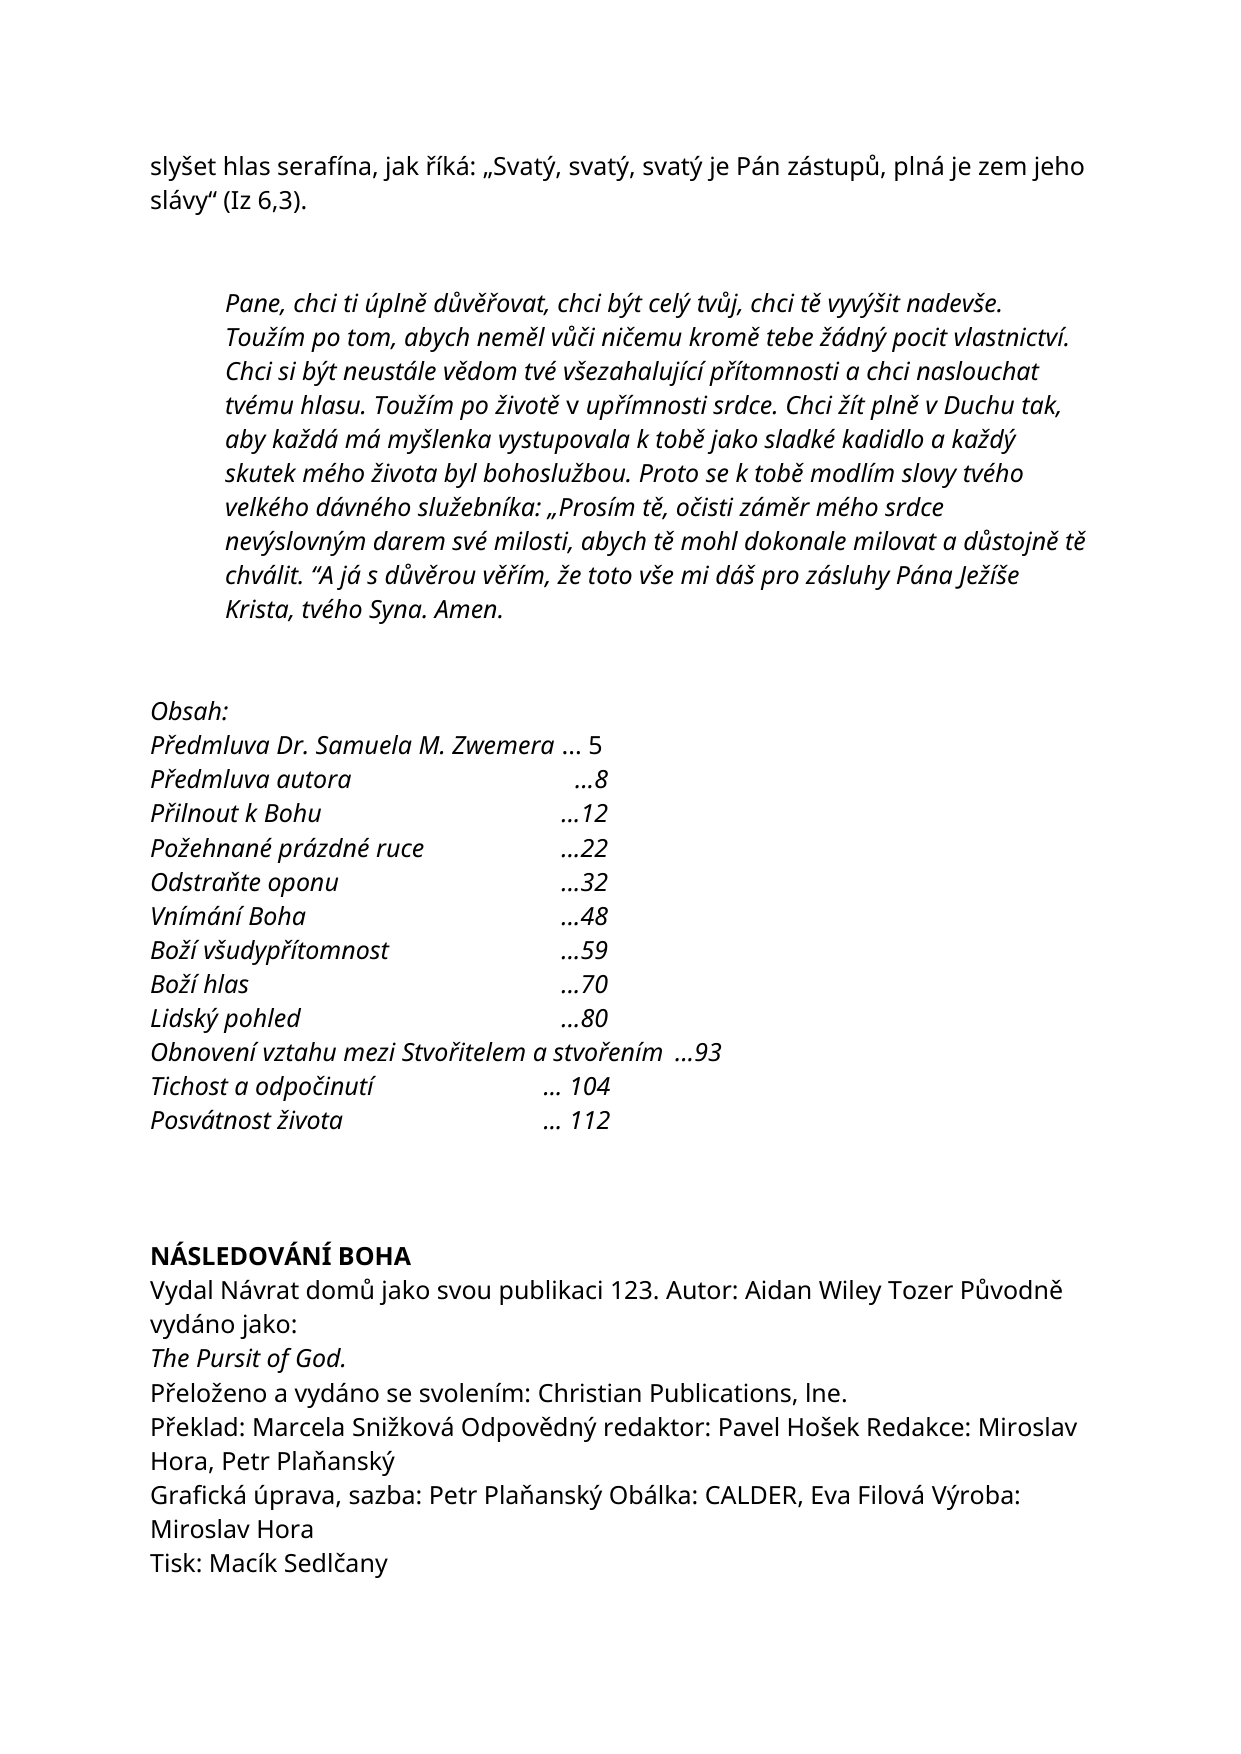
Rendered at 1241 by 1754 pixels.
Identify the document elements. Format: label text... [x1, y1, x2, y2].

text slyšet hlas serafína, jak říká: „Svatý, svatý, svatý je Pán zástupů, plná je zem jeho slávy“ (Iz 6,3). [150, 149, 1090, 217]
text Obnovení vztahu mezi Stvořitelem a stvořením ...93 [150, 1034, 1090, 1069]
text Boží všudypřítomnost ...59 [150, 932, 1090, 966]
text Požehnané prázdné ruce ...22 [150, 830, 1090, 864]
text NÁSLEDOVÁNÍ BOHA [150, 1239, 1090, 1273]
text Odstraňte oponu ...32 [150, 864, 1090, 898]
text Vnímání Boha ...48 [150, 898, 1090, 932]
text Předmluva Dr. Samuela M. Zwemera ... 5 [150, 728, 1090, 762]
text Lidský pohled ...80 [150, 1001, 1090, 1034]
text Překlad: Marcela Snižková Odpovědný redaktor: Pavel Hošek Redakce: Miroslav Hora, Petr Plaňanský [150, 1409, 1090, 1477]
text Přilnout k Bohu ...12 [150, 796, 1090, 830]
text Pane, chci ti úplně důvěřovat, chci být celý tvůj, chci tě vyvýšit nadevše. Toužím po tom, abych neměl vůči ničemu kromě tebe žádný pocit vlastnictví. Chci si být neustále vědom tvé všezahalující přítomnosti a chci naslouchat tvému hlasu. Toužím po životě v upřímnosti srdce. Chci žít plně v Duchu tak, aby každá má myšlenka vystupovala k tobě jako sladké kadidlo a každý skutek mého života byl bohoslužbou. Proto se k tobě modlím slovy tvého velkého dávného služebníka: „Prosím tě, očisti záměr mého srdce nevýslovným darem své milosti, abych tě mohl dokonale milovat a důstojně tě chválit. “A já s důvěrou věřím, že toto vše mi dáš pro zásluhy Pána Ježíše Krista, tvého Syna. Amen. [225, 285, 1090, 626]
text Přeloženo a vydáno se svolením: Christian Publications, lne. [150, 1375, 1090, 1409]
text Boží hlas ...70 [150, 966, 1090, 1001]
text Vydal Návrat domů jako svou publikaci 123. Autor: Aidan Wiley Tozer Původně vydáno jako: [150, 1273, 1090, 1341]
text Předmluva autora ...8 [150, 762, 1090, 796]
text The Pursit of God. [150, 1341, 1090, 1375]
text Tisk: Macík Sedlčany [150, 1546, 1090, 1579]
text Obsah: [150, 694, 1090, 728]
text Grafická úprava, sazba: Petr Plaňanský Obálka: CALDER, Eva Filová Výroba: Miroslav Hora [150, 1477, 1090, 1546]
text Posvátnost života ... 112 [150, 1103, 1090, 1137]
text Tichost a odpočinutí ... 104 [150, 1069, 1090, 1103]
